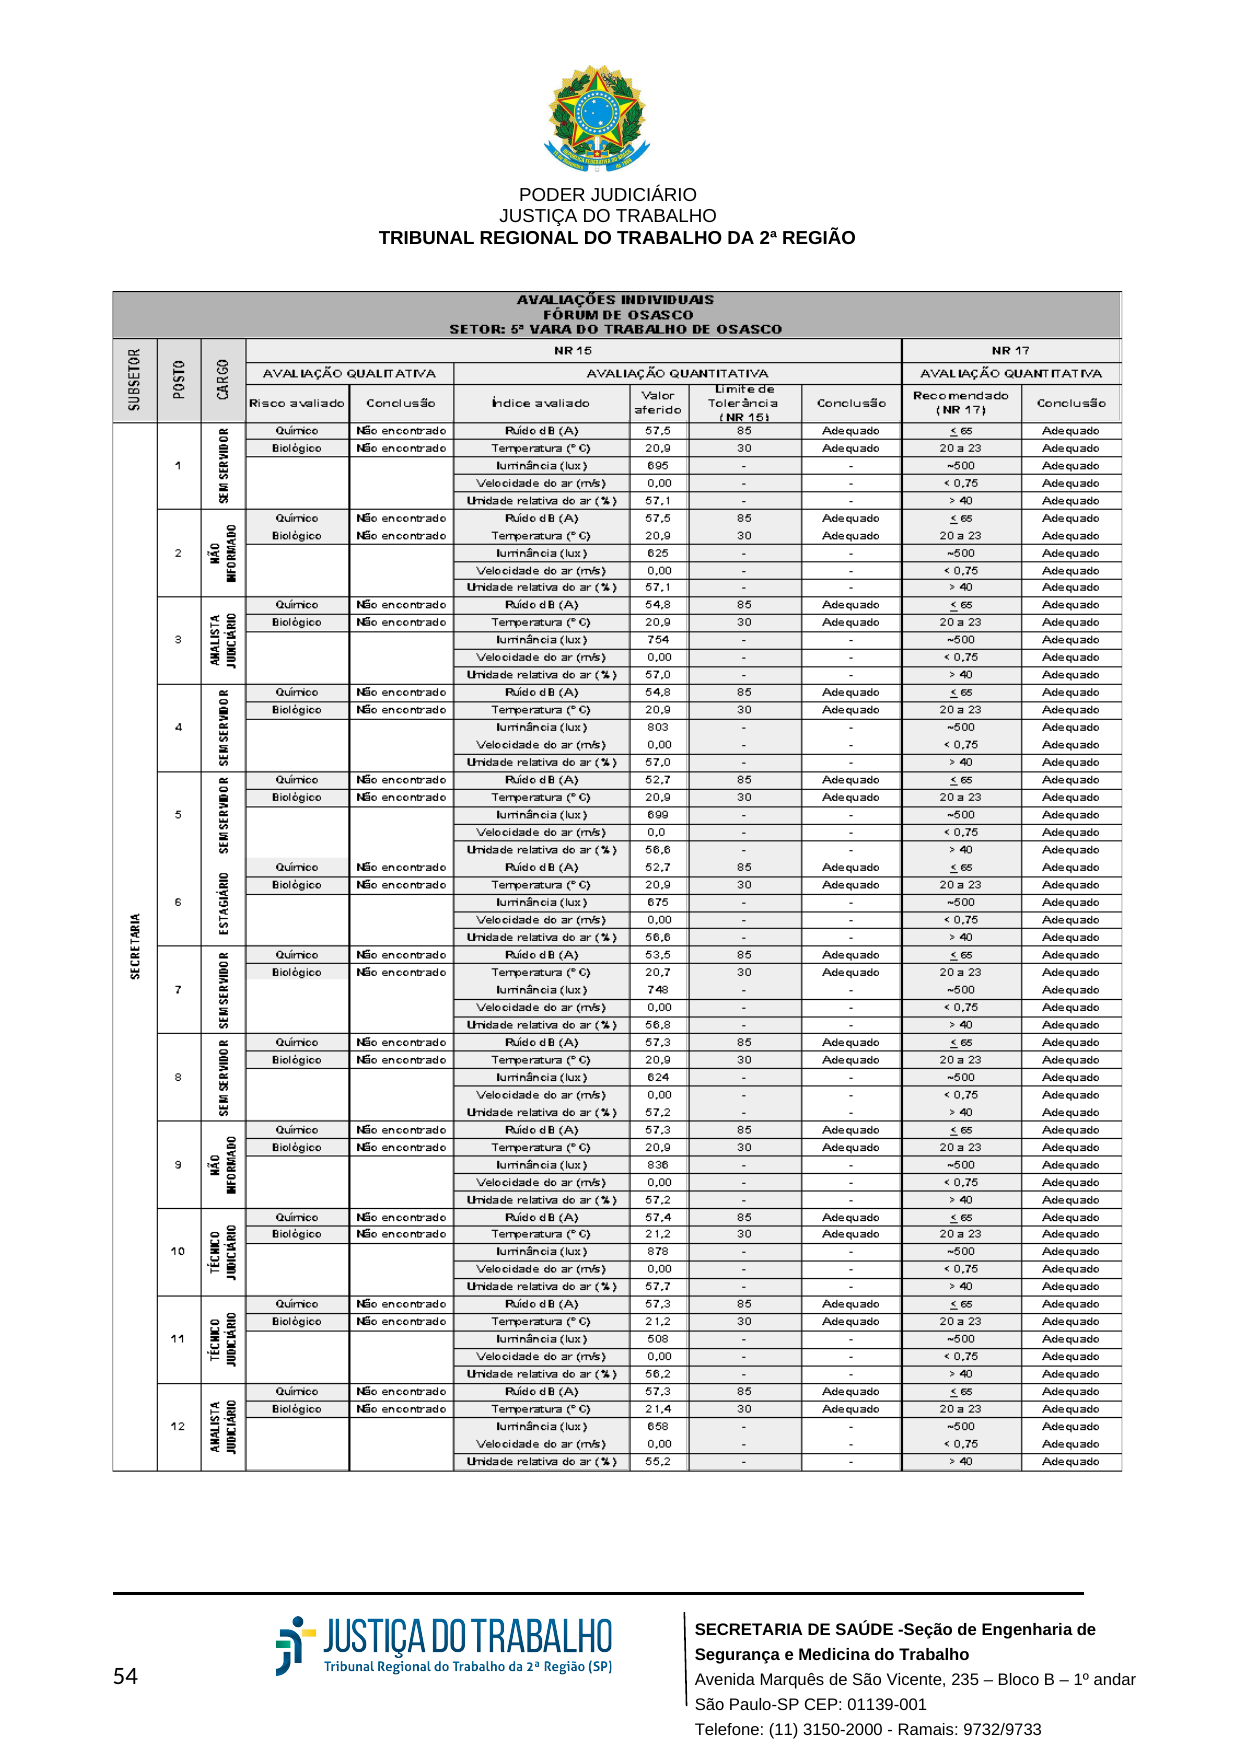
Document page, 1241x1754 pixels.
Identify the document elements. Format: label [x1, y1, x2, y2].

picture [543, 65, 650, 172]
picture [276, 1616, 612, 1676]
picture [112, 291, 1123, 1475]
